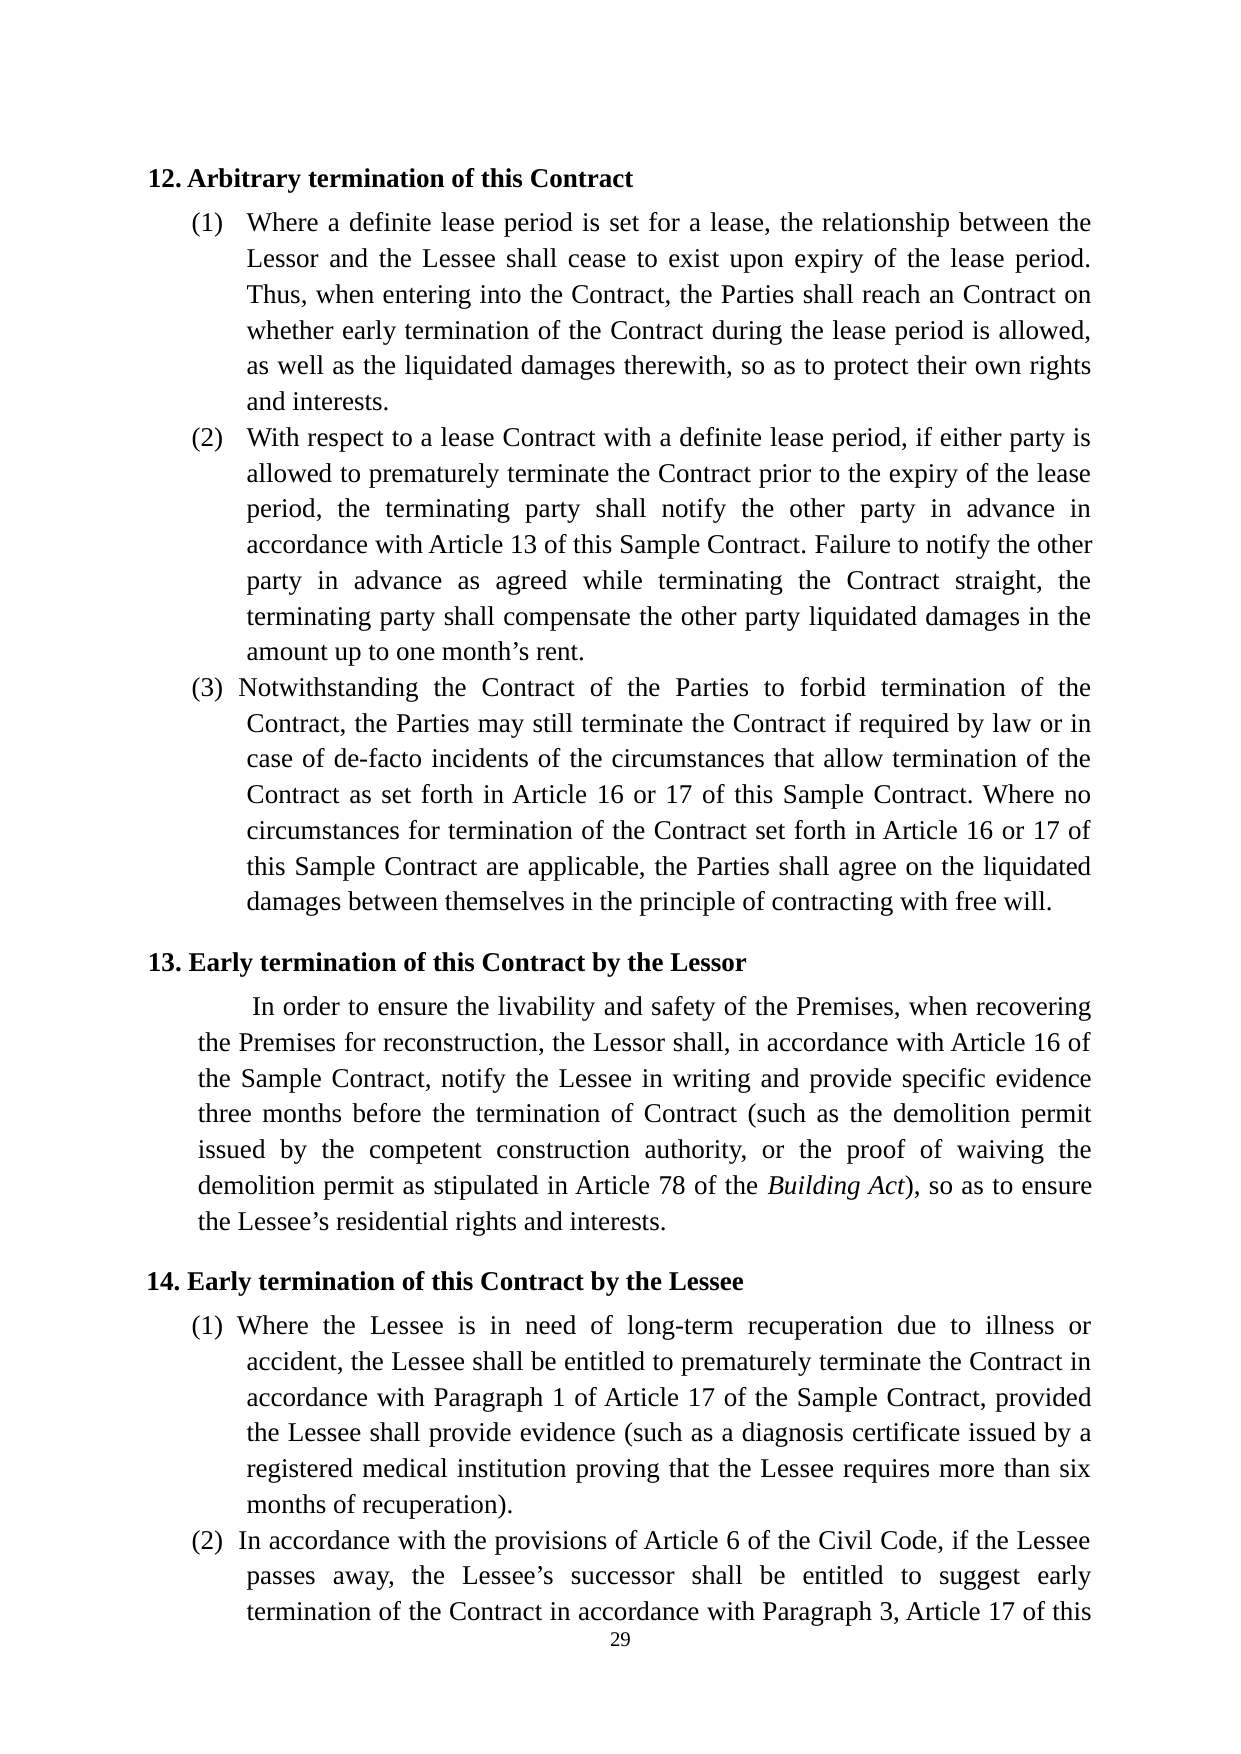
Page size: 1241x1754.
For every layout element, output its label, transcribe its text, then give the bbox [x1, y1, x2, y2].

text (2) With respect to a lease Contract with a definite lease period, if either party is allowed to prematurely terminate the Contract prior to the expiry of the lease period, the terminating party shall notify the other party in advance in accordance with Article 13 of this Sample Contract. Failure to notify the other party in advance as agreed while terminating the Contract straight, the terminating party shall compensate the other party liquidated damages in the amount up to one month’s rent. [191, 421, 1092, 666]
text 14. Early termination of this Contract by the Lessee [146, 1265, 1092, 1296]
text 12. Arbitrary termination of this Contract [148, 162, 1092, 194]
text (2) In accordance with the provisions of Article 6 of the Civil Code, if the Lessee passes away, the Lessee’s successor shall be entitled to suggest early termination of the Contract in accordance with Paragraph 3, Article 17 of this [191, 1524, 1092, 1626]
text In order to ensure the livability and safety of the Premises, when recovering the Premises for reconstruction, the Lessor shall, in accordance with Article 16 of the Sample Contract, notify the Lessee in writing and provide specific evidence three months before the termination of Contract (such as the demolition permit issued by the competent construction authority, or the proof of waiving the demolition permit as stipulated in Article 78 of the Building Act), so as to ensure the Lessee’s residential rights and interests. [198, 990, 1092, 1236]
text 13. Early termination of this Contract by the Lessor [148, 946, 1092, 977]
text (1) Where a definite lease period is set for a lease, the relationship between the Lessor and the Lessee shall cease to exist upon expiry of the lease period. Thus, when entering into the Contract, the Parties shall reach an Contract on whether early termination of the Contract during the lease period is allowed, as well as the liquidated damages therewith, so as to protect their own rights and interests. [191, 207, 1092, 416]
text (1) Where the Lessee is in need of long-term recuperation due to illness or accident, the Lessee shall be entitled to prematurely terminate the Contract in accordance with Paragraph 1 of Article 17 of the Sample Contract, provided the Lessee shall provide evidence (such as a diagnosis certificate issued by a registered medical institution proving that the Lessee requires more than six months of recuperation). [191, 1309, 1092, 1519]
text (3) Notwithstanding the Contract of the Parties to forbid termination of the Contract, the Parties may still terminate the Contract if required by law or in case of de-facto incidents of the circumstances that allow termination of the Contract as set forth in Article 16 or 17 of this Sample Contract. Where no circumstances for termination of the Contract set forth in Article 16 or 17 of this Sample Contract are applicable, the Parties shall agree on the liquidated damages between themselves in the principle of contracting with free will. [191, 671, 1092, 917]
